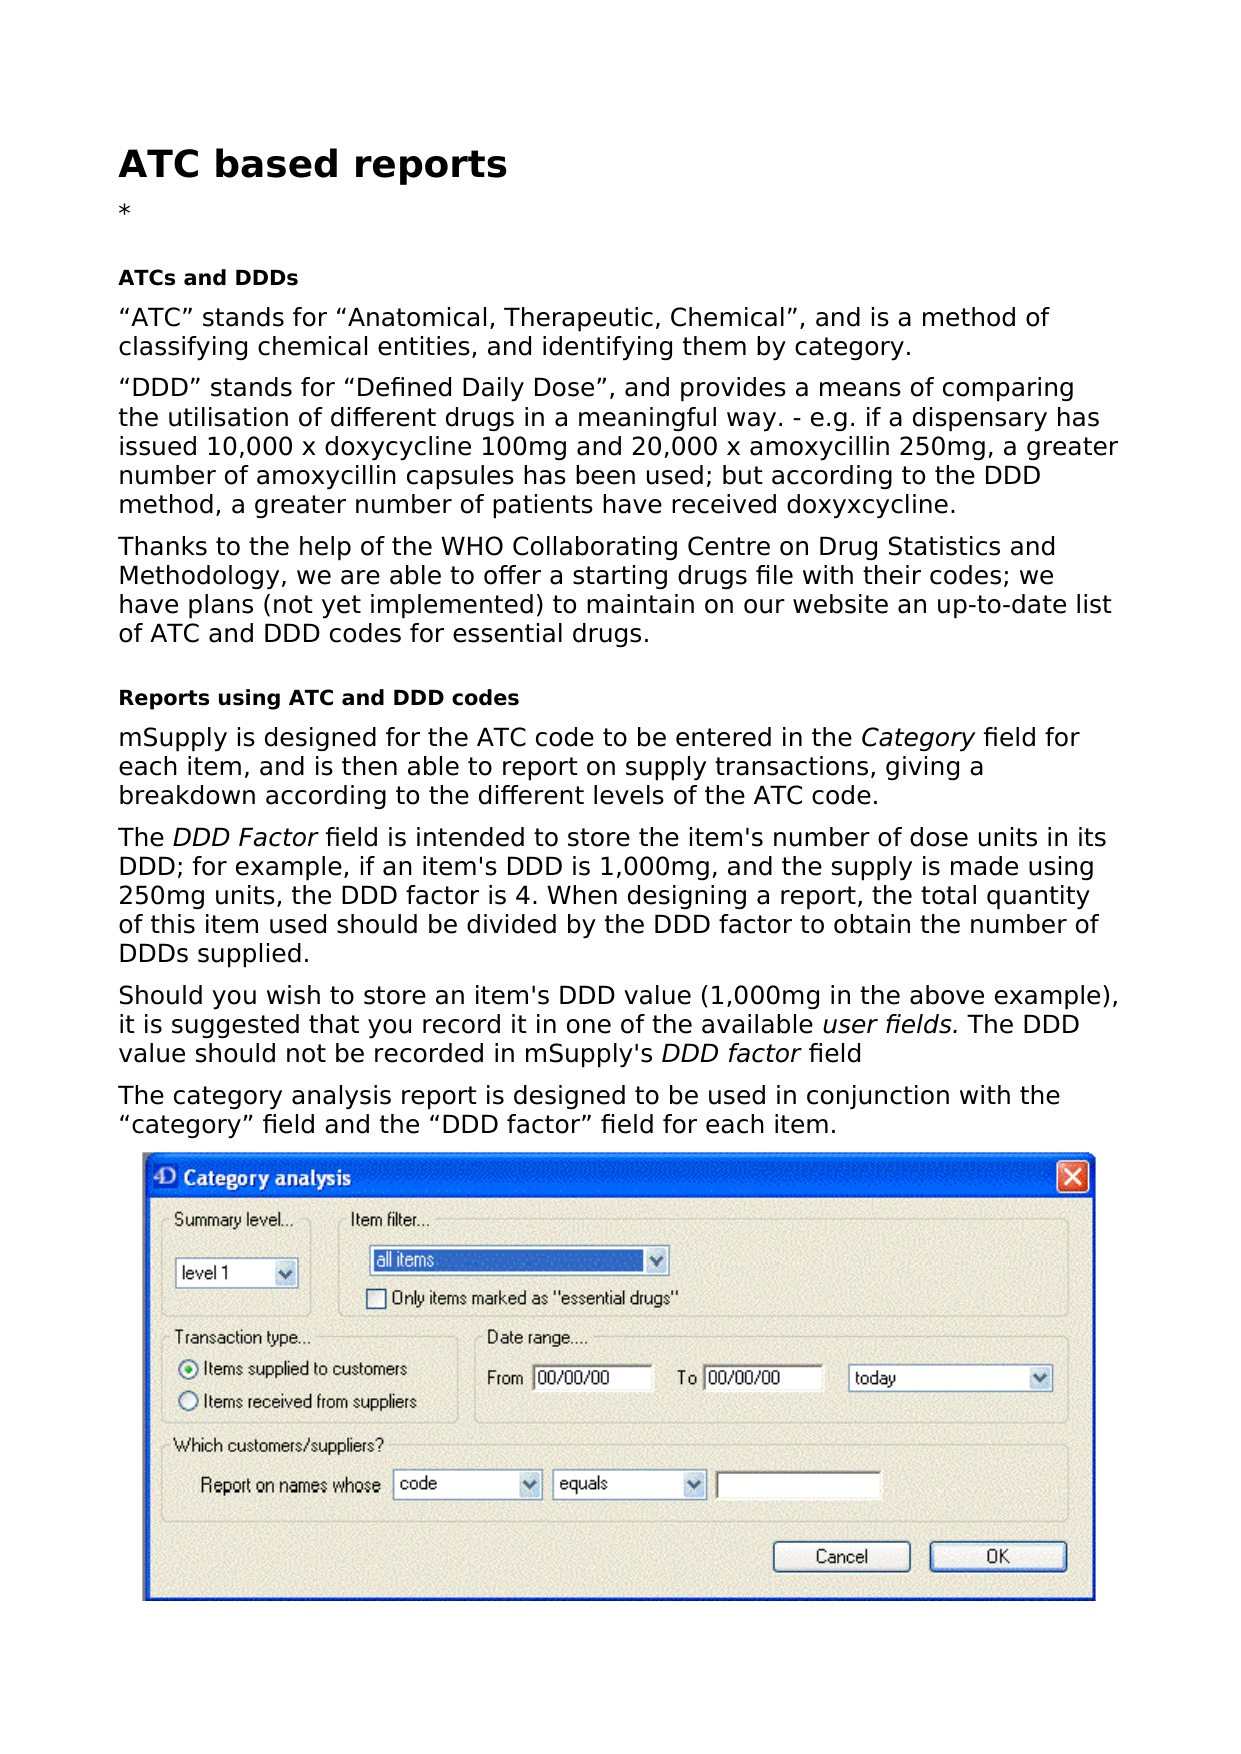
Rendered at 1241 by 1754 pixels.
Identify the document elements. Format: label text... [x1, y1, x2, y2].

text “DDD” stands for “Defined Daily Dose”, and provides a means of comparing the utilisation of different drugs in a meaningful way. - e.g. if a dispensary has issued 10,000 x doxycycline 100mg and 20,000 x amoxycillin 250mg, a greater number of amoxycillin capsules has been used; but according to the DDD method, a greater number of patients have received doxyxcycline. [118, 373, 1122, 519]
picture [142, 1152, 1099, 1601]
text Thanks to the help of the WHO Collaborating Centre on Drug Statistics and Methodology, we are able to offer a starting drugs file with their codes; we have plans (not yet implemented) to maintain on our website an up-to-date list of ATC and DDD codes for essential drugs. [118, 532, 1122, 648]
subtitle Reports using ATC and DDD codes [118, 686, 1122, 710]
text The category analysis report is designed to be used in conjunction with the “category” field and the “DDD factor” field for each item. [118, 1081, 1122, 1139]
text The DDD Factor field is intended to store the item's number of dose units in its DDD; for example, if an item's DDD is 1,000mg, and the supply is made using 250mg units, the DDD factor is 4. When designing a report, the total quantity of this item used should be divided by the DDD factor to obtain the number of DDDs supplied. [118, 823, 1122, 969]
text * [118, 199, 1122, 228]
text Should you wish to store an item's DDD value (1,000mg in the above example), it is suggested that you record it in one of the available user fields. The DDD value should not be recorded in mSupply's DDD factor field [118, 981, 1122, 1069]
subtitle ATC based reports [118, 143, 1122, 187]
text “ATC” stands for “Anatomical, Therapeutic, Chemical”, and is a method of classifying chemical entities, and identifying them by category. [118, 303, 1122, 361]
text mSupply is designed for the ATC code to be entered in the Category field for each item, and is then able to report on supply transactions, giving a breakdown according to the different levels of the ATC code. [118, 723, 1122, 810]
subtitle ATCs and DDDs [118, 266, 1122, 290]
